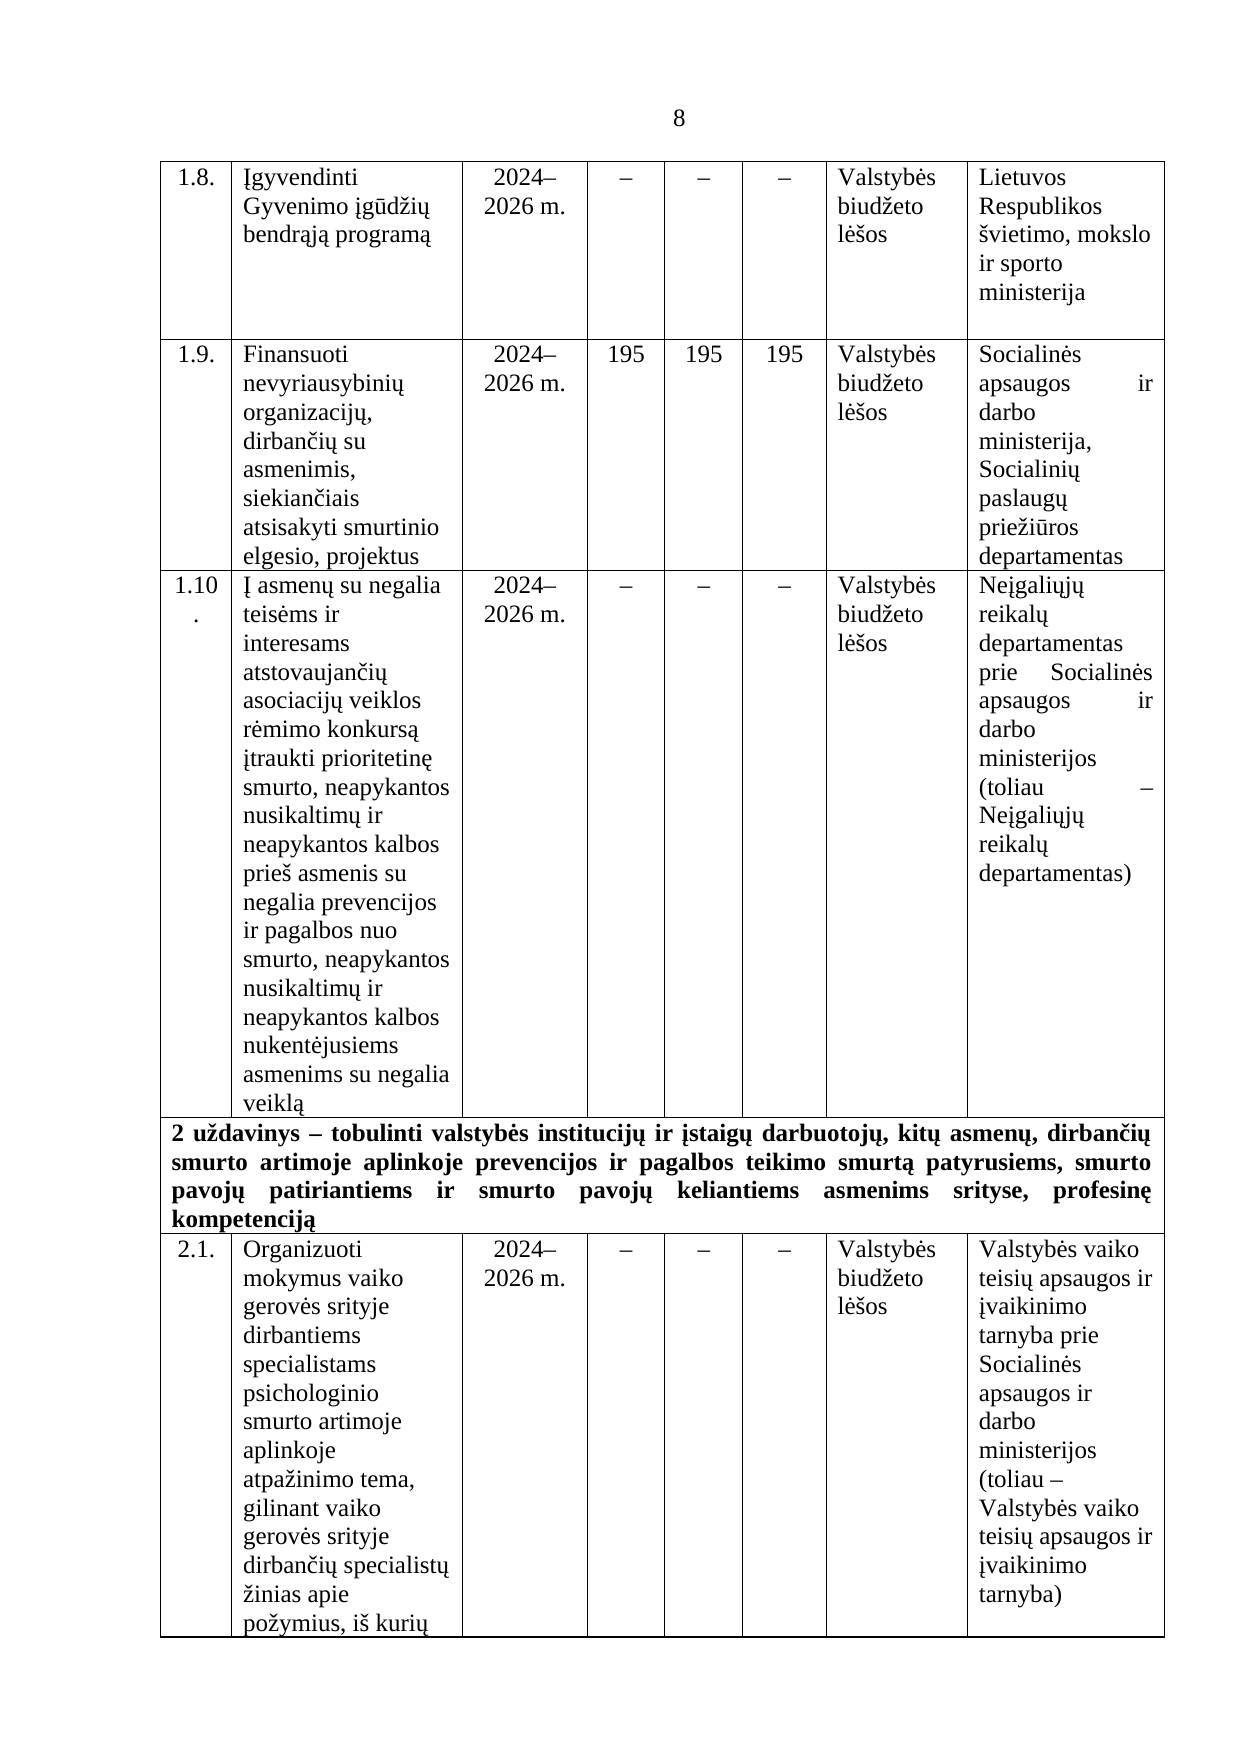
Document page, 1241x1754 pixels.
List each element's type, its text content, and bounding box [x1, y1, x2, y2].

table_cell – [588, 571, 664, 1117]
table_cell Neįgaliųjų reikalų departamentas prie Socialinės apsaugos ir darbo ministerijos (toliau – Neįgaliųjų reikalų departamentas) [968, 571, 1164, 1117]
table_cell Lietuvos Respublikos švietimo, mokslo ir sporto ministerija [968, 162, 1164, 338]
table_cell Finansuoti nevyriausybinių organizacijų, dirbančių su asmenimis, siekiančiais atsisakyti smurtinio elgesio, projektus [232, 340, 462, 569]
table_cell – [588, 1234, 664, 1636]
table_cell 2.1. [161, 1234, 231, 1636]
table_cell 1.10. [161, 571, 231, 1117]
table_cell 195 [743, 340, 826, 569]
table_cell Į asmenų su negalia teisėms ir interesams atstovaujančių asociacijų veiklos rėmimo konkursą įtraukti prioritetinę smurto, neapykantos nusikaltimų ir neapykantos kalbos prieš asmenis su negalia prevencijos ir pagalbos nuo smurto, neapykantos nusikaltimų ir neapykantos kalbos nukentėjusiems asmenims su negalia veiklą [232, 571, 462, 1117]
table_cell – [665, 571, 742, 1117]
table_cell – [665, 1234, 742, 1636]
table_cell 2 uždavinys – tobulinti valstybės institucijų ir įstaigų darbuotojų, kitų asmenų, dirbančių smurto artimoje aplinkoje prevencijos ir pagalbos teikimo smurtą patyrusiems, smurto pavojų patiriantiems ir smurto pavojų keliantiems asmenims srityse, profesinę kompetenciją [161, 1118, 1164, 1233]
table_cell – [743, 1234, 826, 1636]
table_cell Valstybės biudžeto lėšos [827, 1234, 967, 1636]
table_cell Organizuoti mokymus vaiko gerovės srityje dirbantiems specialistams psichologinio smurto artimoje aplinkoje atpažinimo tema, gilinant vaiko gerovės srityje dirbančių specialistų žinias apie požymius, iš kurių [232, 1234, 462, 1636]
table_cell Įgyvendinti Gyvenimo įgūdžių bendrąją programą [232, 162, 462, 338]
table_cell 2024–2026 m. [463, 162, 587, 338]
table_cell – [743, 571, 826, 1117]
table_cell Socialinės apsaugos ir darbo ministerija, Socialinių paslaugų priežiūros departamentas [968, 340, 1164, 569]
table_cell 2024–2026 m. [463, 1234, 587, 1636]
table_cell – [665, 162, 742, 338]
table_cell Valstybės biudžeto lėšos [827, 162, 967, 338]
table_cell Valstybės biudžeto lėšos [827, 340, 967, 569]
table_cell Valstybės biudžeto lėšos [827, 571, 967, 1117]
table_cell 1.8. [161, 162, 231, 338]
table_cell Valstybės vaiko teisių apsaugos ir įvaikinimo tarnyba prie Socialinės apsaugos ir darbo ministerijos (toliau – Valstybės vaiko teisių apsaugos ir įvaikinimo tarnyba) [968, 1234, 1164, 1636]
table_cell 195 [665, 340, 742, 569]
table_cell 2024–2026 m. [463, 340, 587, 569]
table_cell – [743, 162, 826, 338]
table_cell 2024–2026 m. [463, 571, 587, 1117]
table_cell – [588, 162, 664, 338]
table_cell 195 [588, 340, 664, 569]
table_cell 1.9. [161, 340, 231, 569]
